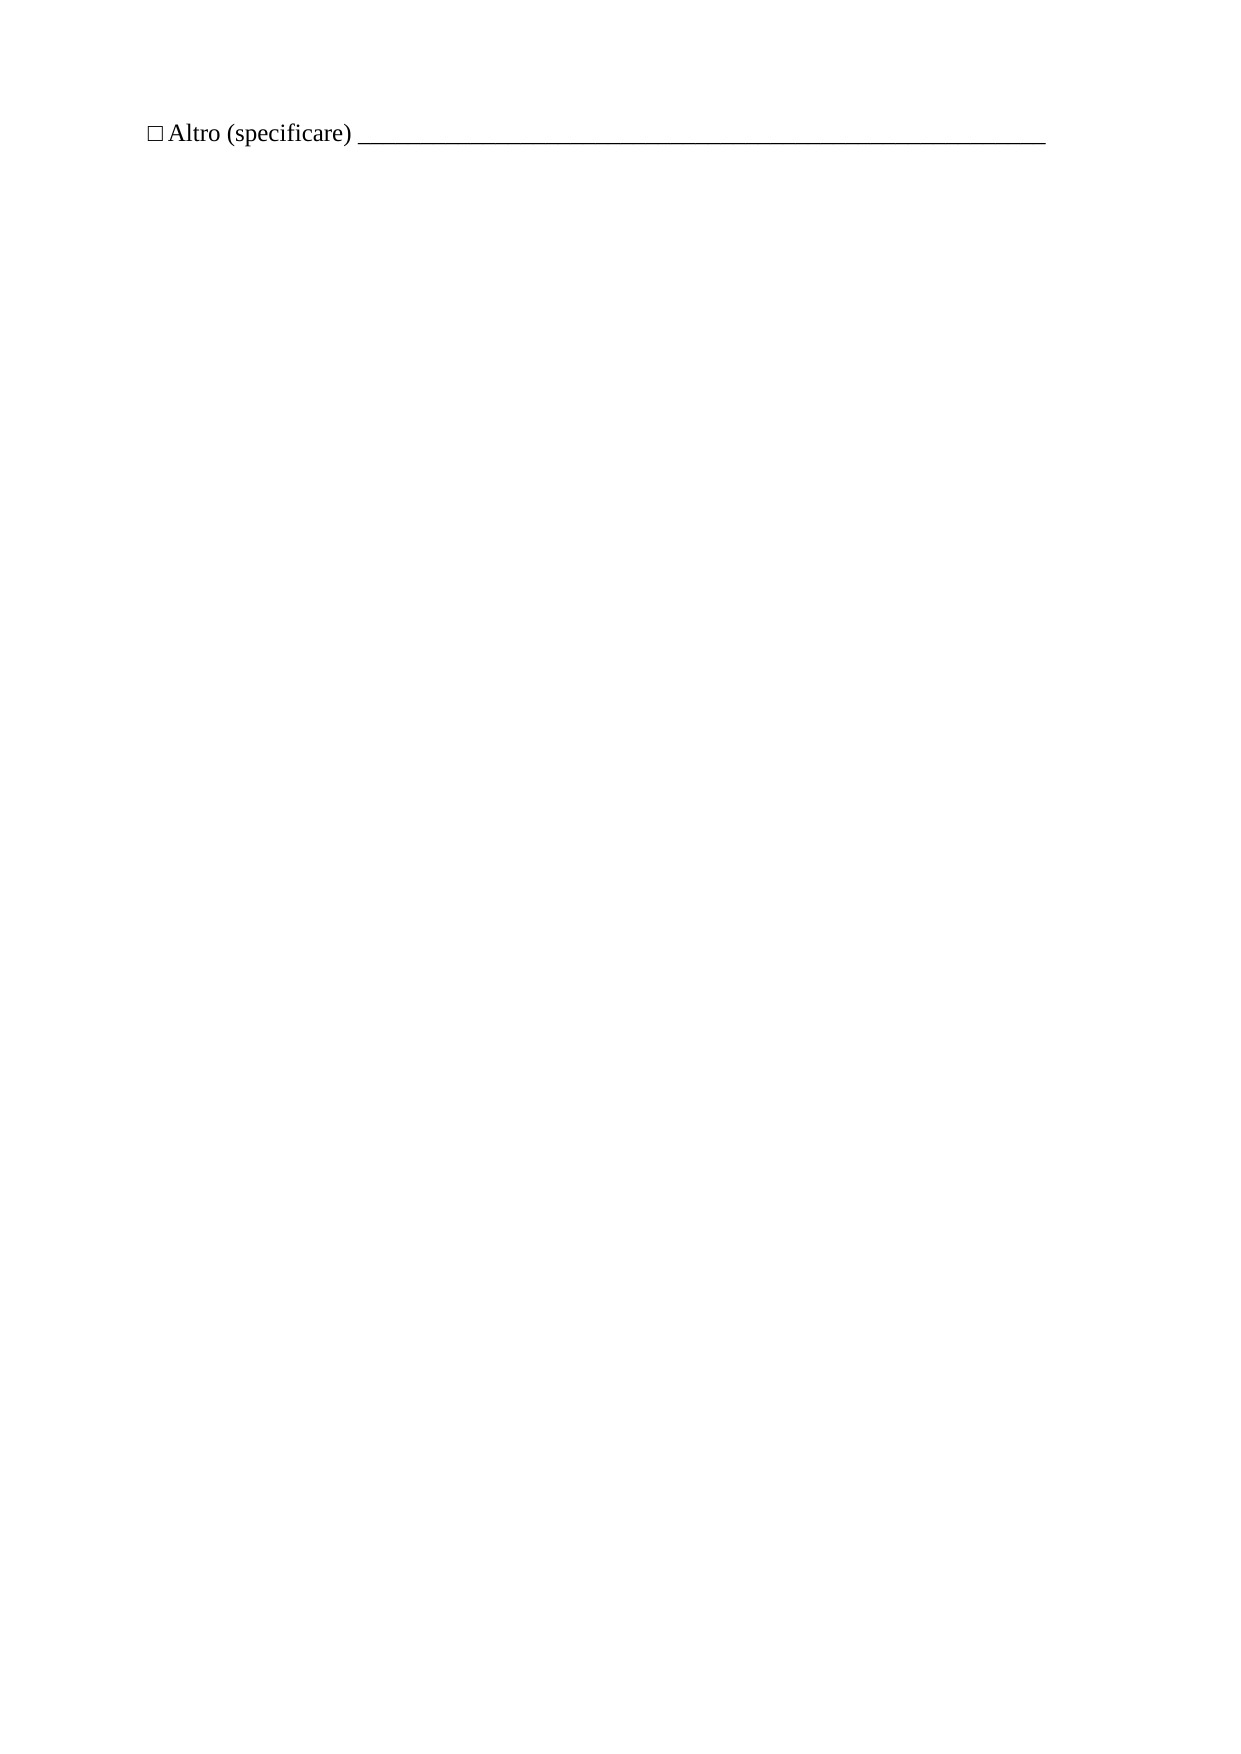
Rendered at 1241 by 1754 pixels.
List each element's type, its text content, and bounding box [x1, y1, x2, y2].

text □ Altro (specificare) _______________________________________________________ [148, 118, 1122, 147]
